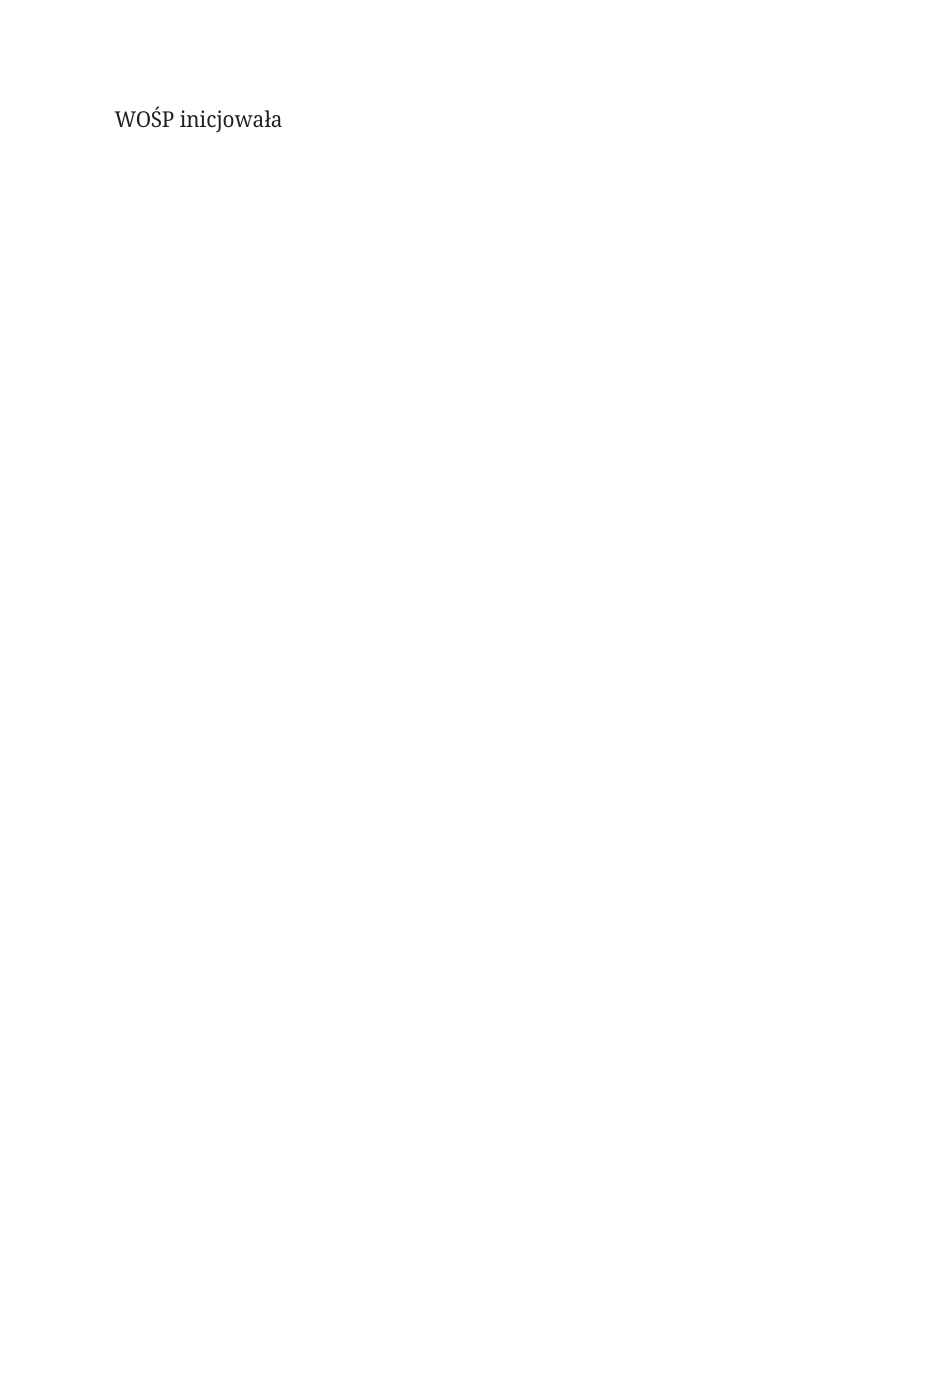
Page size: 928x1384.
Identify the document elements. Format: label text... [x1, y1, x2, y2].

list WOŚP inicjowała [113, 104, 811, 133]
